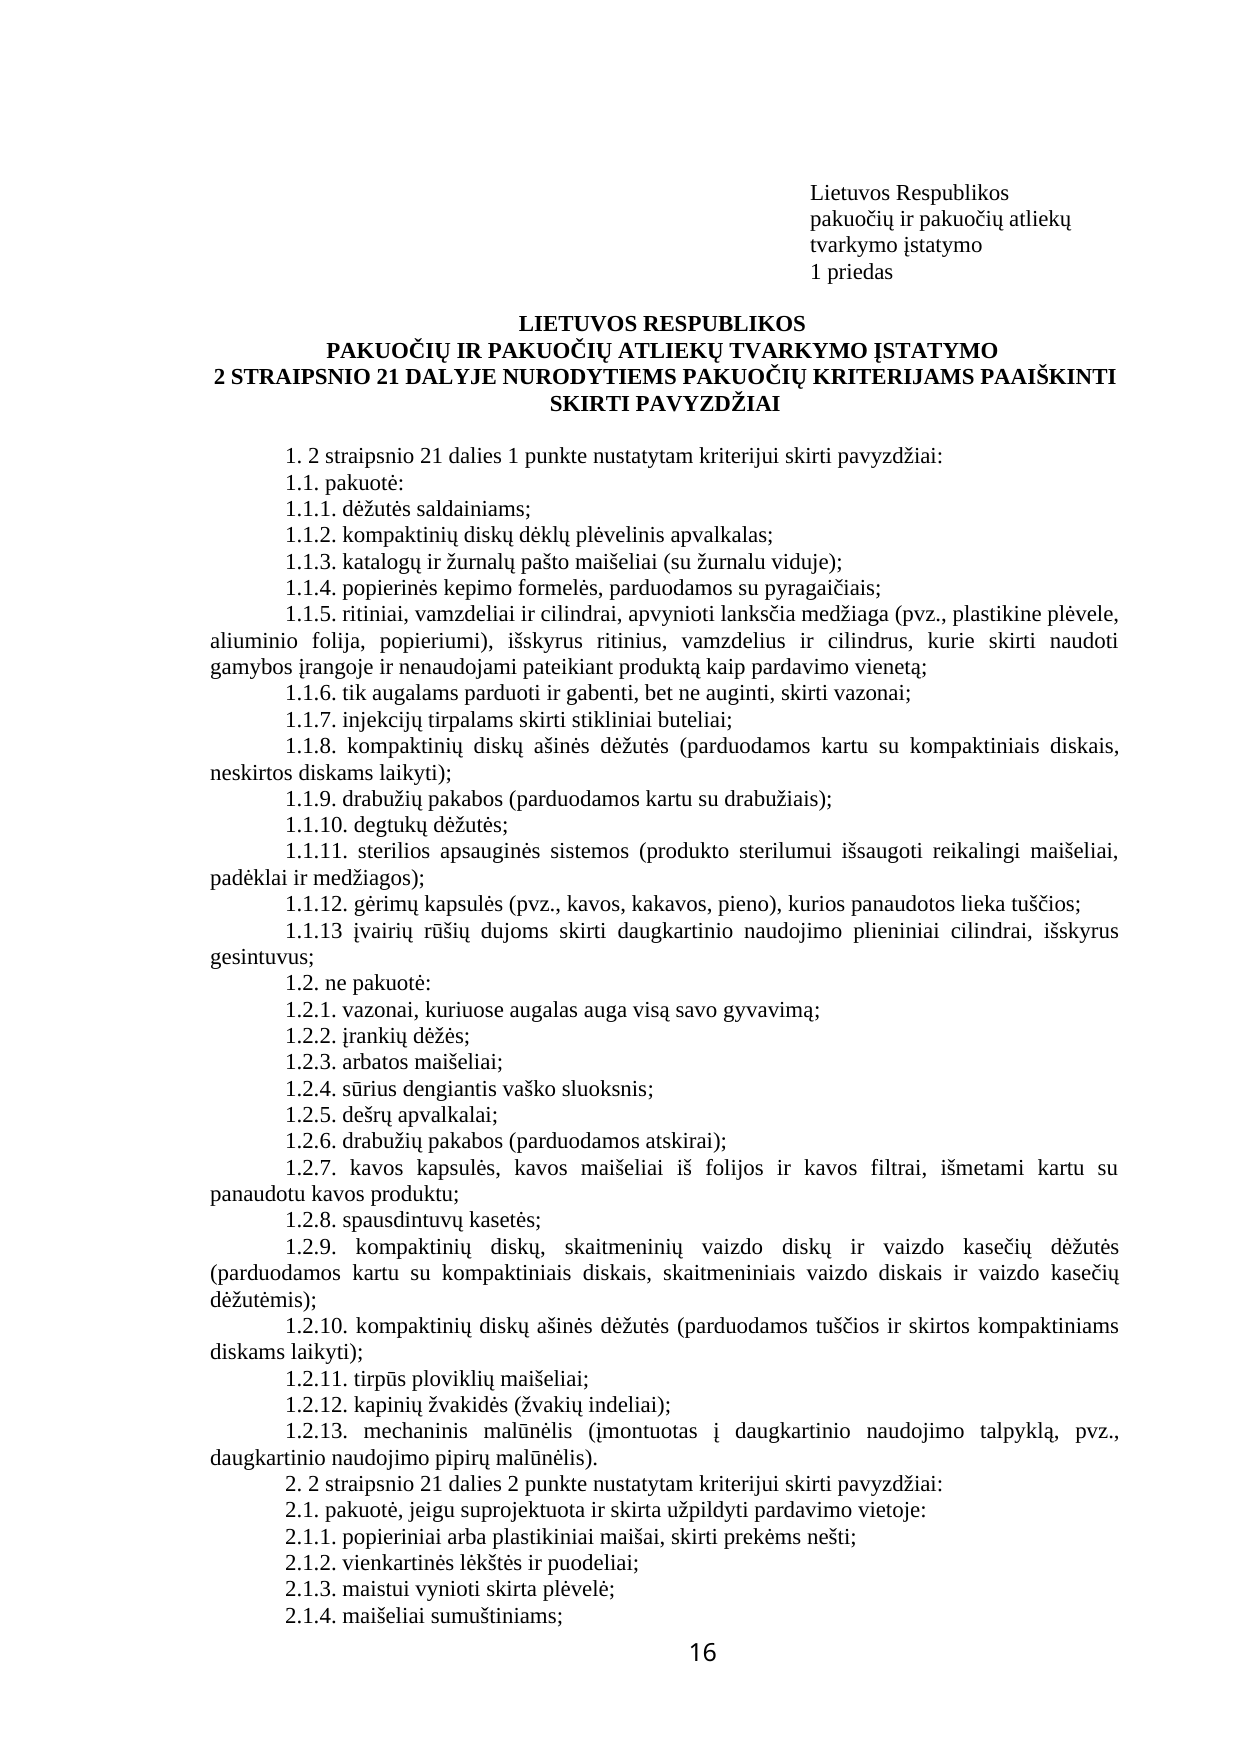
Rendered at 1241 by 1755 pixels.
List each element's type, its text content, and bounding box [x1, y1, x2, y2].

text 1.2.9. kompaktinių diskų, skaitmeninių vaizdo diskų ir vaizdo kasečių dėžutės (parduodamos kartu su kompaktiniais diskais, skaitmeniniais vaizdo diskais ir vaizdo kasečių dėžutėmis); [210, 1233, 1120, 1312]
text 1.1.11. sterilios apsauginės sistemos (produkto sterilumui išsaugoti reikalingi maišeliai, padėklai ir medžiagos); [210, 838, 1120, 890]
text 2.1.2. vienkartinės lėkštės ir puodeliai; [210, 1549, 1120, 1576]
text 1.1.2. kompaktinių diskų dėklų plėvelinis apvalkalas; [210, 521, 1120, 548]
text 1.1.3. katalogų ir žurnalų pašto maišeliai (su žurnalu viduje); [210, 548, 1120, 574]
text 2.1.1. popieriniai arba plastikiniai maišai, skirti prekėms nešti; [210, 1523, 1120, 1549]
text tvarkymo įstatymo [210, 231, 1120, 258]
text 1.1.1. dėžutės saldainiams; [210, 495, 1120, 521]
text 1.1.5. ritiniai, vamzdeliai ir cilindrai, apvynioti lanksčia medžiaga (pvz., plastikine plėvele, aliuminio folija, popieriumi), išskyrus ritinius, vamzdelius ir cilindrus, kurie skirti naudoti gamybos įrangoje ir nenaudojami pateikiant produktą kaip pardavimo vienetą; [210, 600, 1120, 679]
text 1.2.1. vazonai, kuriuose augalas auga visą savo gyvavimą; [210, 996, 1120, 1022]
text 1 priedas [210, 258, 1120, 284]
text 2.1. pakuotė, jeigu suprojektuota ir skirta užpildyti pardavimo vietoje: [210, 1496, 1120, 1523]
text 1.1. pakuotė: [210, 469, 1120, 495]
text 1.2.11. tirpūs ploviklių maišeliai; [210, 1365, 1120, 1391]
text 1.2.13. mechaninis malūnėlis (įmontuotas į daugkartinio naudojimo talpyklą, pvz., daugkartinio naudojimo pipirų malūnėlis). [210, 1417, 1120, 1470]
text LIETUVOS RESPUBLIKOS [210, 311, 1120, 337]
text 2.1.4. maišeliai sumuštiniams; [210, 1602, 1120, 1628]
text 1.2.2. įrankių dėžės; [210, 1022, 1120, 1048]
text 2. 2 straipsnio 21 dalies 2 punkte nustatytam kriterijui skirti pavyzdžiai: [210, 1470, 1120, 1496]
text 1.1.10. degtukų dėžutės; [210, 811, 1120, 838]
text 1. 2 straipsnio 21 dalies 1 punkte nustatytam kriterijui skirti pavyzdžiai: [210, 442, 1120, 469]
text 1.2.6. drabužių pakabos (parduodamos atskirai); [210, 1127, 1120, 1154]
text 1.2.3. arbatos maišeliai; [210, 1048, 1120, 1075]
text Lietuvos Respublikos [735, 179, 1120, 205]
text 1.2.10. kompaktinių diskų ašinės dėžutės (parduodamos tuščios ir skirtos kompaktiniams diskams laikyti); [210, 1312, 1120, 1365]
text 1.2.8. spausdintuvų kasetės; [210, 1207, 1120, 1233]
text 1.1.4. popierinės kepimo formelės, parduodamos su pyragaičiais; [210, 574, 1120, 600]
text 1.2. ne pakuotė: [210, 969, 1120, 996]
text 1.1.7. injekcijų tirpalams skirti stikliniai buteliai; [210, 706, 1120, 732]
text 1.1.12. gėrimų kapsulės (pvz., kavos, kakavos, pieno), kurios panaudotos lieka tuščios; [210, 890, 1120, 917]
text 2.1.3. maistui vynioti skirta plėvelė; [210, 1576, 1120, 1602]
text 1.1.9. drabužių pakabos (parduodamos kartu su drabužiais); [210, 785, 1120, 811]
text 1.1.8. kompaktinių diskų ašinės dėžutės (parduodamos kartu su kompaktiniais diskais, neskirtos diskams laikyti); [210, 732, 1120, 785]
text 1.1.6. tik augalams parduoti ir gabenti, bet ne auginti, skirti vazonai; [210, 679, 1120, 706]
text 1.2.12. kapinių žvakidės (žvakių indeliai); [210, 1391, 1120, 1417]
text 1.2.4. sūrius dengiantis vaško sluoksnis; [210, 1075, 1120, 1101]
text 1.2.5. dešrų apvalkalai; [210, 1101, 1120, 1127]
text PAKUOČIŲ IR PAKUOČIŲ ATLIEKŲ TVARKYMO ĮSTATYMO 2 STRAIPSNIO 21 DALYJE NURODYTIEMS PAKUOČIŲ KRITERIJAMS PAAIŠKINTI SKIRTI PAVYZDŽIAI [210, 337, 1120, 416]
text pakuočių ir pakuočių atliekų [210, 205, 1120, 231]
text 1.1.13 įvairių rūšių dujoms skirti daugkartinio naudojimo plieniniai cilindrai, išskyrus gesintuvus; [210, 917, 1120, 969]
text 1.2.7. kavos kapsulės, kavos maišeliai iš folijos ir kavos filtrai, išmetami kartu su panaudotu kavos produktu; [210, 1154, 1120, 1207]
